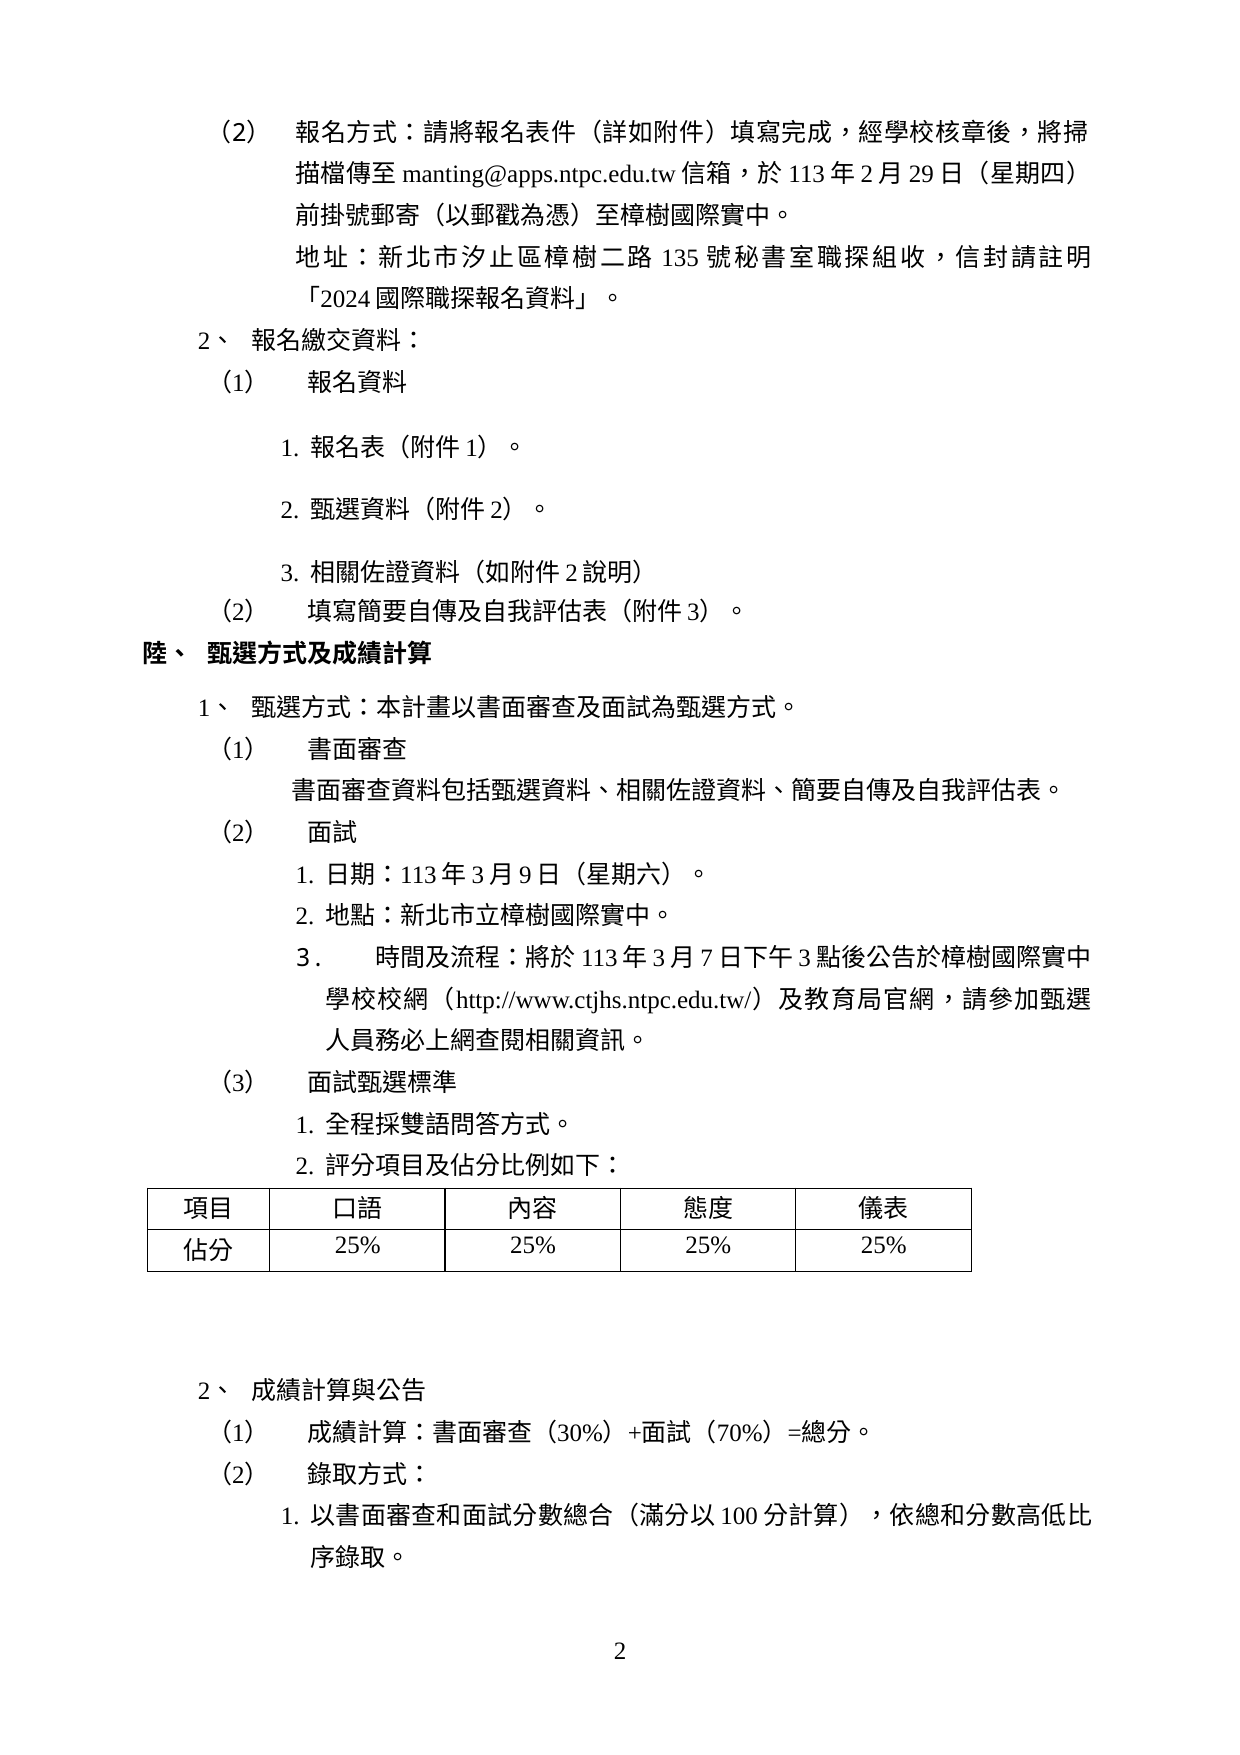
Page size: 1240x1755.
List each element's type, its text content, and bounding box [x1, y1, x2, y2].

list 書面審查 [207, 729, 1092, 765]
text 書面審查資料包括甄選資料、相關佐證資料、簡要自傳及自我評估表。 [285, 771, 1092, 807]
list 面試甄選標準 [207, 1062, 1092, 1099]
list 填寫簡要自傳及自我評估表（附件3）。 [207, 591, 1092, 628]
list 地點：新北市立樟樹國際實中。 [295, 896, 1092, 932]
list 以書面審查和面試分數總合（滿分以100分計算），依總和分數高低比序錄取。 [281, 1496, 1092, 1574]
table_header 內容 [446, 1189, 620, 1229]
list 甄選方式：本計畫以書面審查及面試為甄選方式。 [198, 687, 1092, 724]
table_cell 25% [621, 1230, 795, 1271]
list 報名資料 [207, 362, 1092, 398]
list 甄選資料（附件2）。 [280, 466, 1092, 529]
table_header 口語 [270, 1189, 444, 1229]
list 甄選方式及成績計算 [142, 633, 1092, 669]
list 成績計算與公告 [198, 1371, 1092, 1407]
list 報名繳交資料： [198, 321, 1092, 357]
list 日期：113年3月9日（星期六）。 [295, 854, 1092, 890]
table_cell 25% [796, 1230, 971, 1271]
list 報名方式：請將報名表件（詳如附件）填寫完成，經學校核章後，將掃描檔傳至manting@apps.ntpc.edu.tw信箱，於113年2月29日（星期四）前掛號郵寄（以郵戳為憑）至樟樹國際實中。 [206, 112, 1092, 232]
list 時間及流程：將於113年3月7日下午3點後公告於樟樹國際實中學校校網（http://www.ctjhs.ntpc.edu.tw/）及教育局官網，請參加甄選人員務必上網查閱相關資訊。 [295, 937, 1092, 1057]
list 成績計算：書面審查（30%）+面試（70%）=總分。 [207, 1412, 1092, 1449]
table_cell 佔分 [148, 1230, 269, 1271]
table_header 儀表 [796, 1189, 971, 1229]
list 錄取方式： [207, 1454, 1092, 1490]
list 報名表（附件1）。 [280, 404, 1092, 466]
table_header 項目 [148, 1189, 269, 1229]
list 評分項目及佔分比例如下： [295, 1146, 1092, 1182]
list 全程採雙語問答方式。 [295, 1104, 1092, 1140]
list 面試 [207, 812, 1092, 849]
table_cell 25% [270, 1230, 444, 1271]
table_header 態度 [621, 1189, 795, 1229]
table_cell 25% [446, 1230, 620, 1271]
list 相關佐證資料（如附件2說明） [280, 529, 1092, 591]
text 地址：新北市汐止區樟樹二路135號秘書室職探組收，信封請註明「2024國際職探報名資料」。 [295, 237, 1092, 315]
